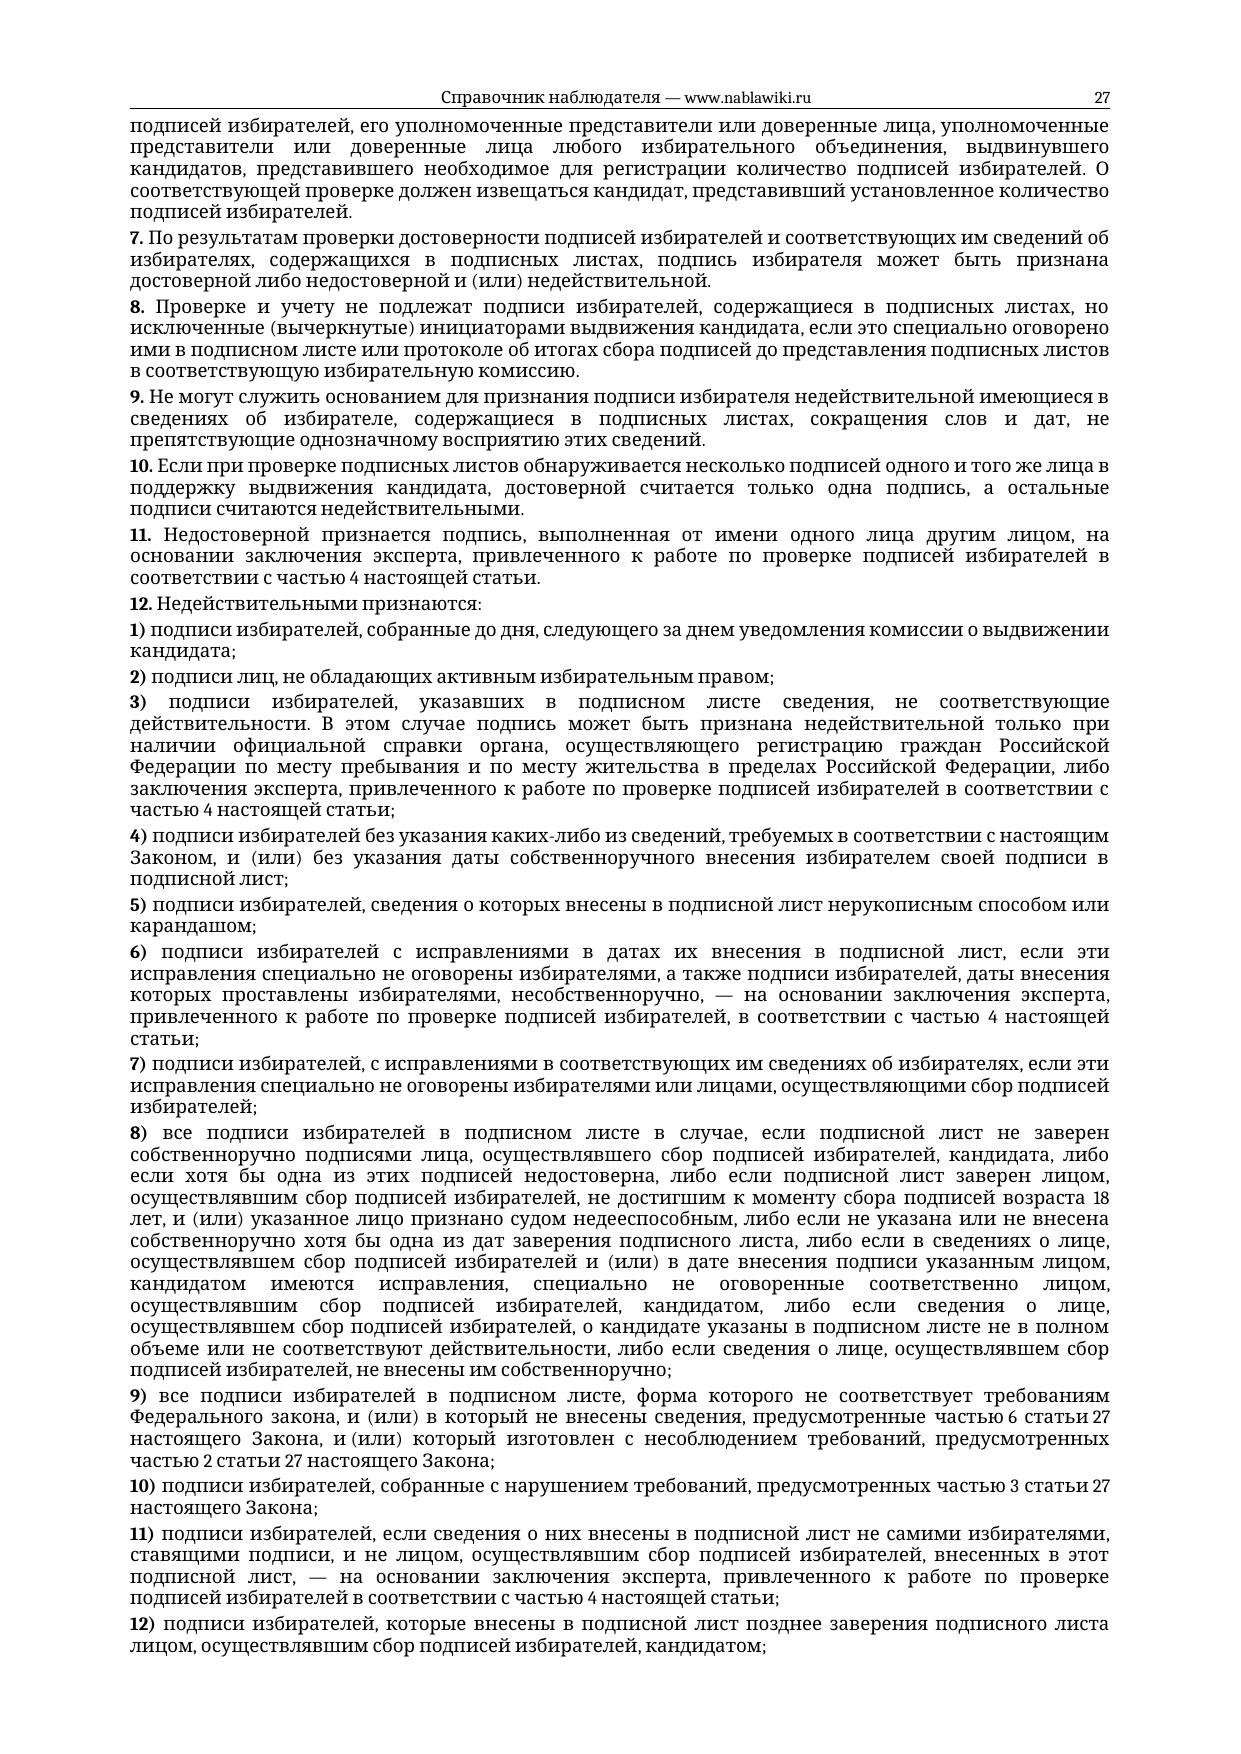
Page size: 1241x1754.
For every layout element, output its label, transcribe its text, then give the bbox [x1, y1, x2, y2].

text 7) подписи избирателей, с исправлениями в соответствующих им сведениях об избирателях, если эти исправления специально не оговорены избирателями или лицами, осуществляющими сбор подписей избирателей; [130, 1054, 1110, 1118]
text 8) все подписи избирателей в подписном листе в случае, если подписной лист не заверен собственноручно подписями лица, осуществлявшего сбор подписей избирателей, кандидата, либо если хотя бы одна из этих подписей недостоверна, либо если подписной лист заверен лицом, осуществлявшим сбор подписей избирателей, не достигшим к моменту сбора подписей возраста 18 лет, и (или) указанное лицо признано судом недееспособным, либо если не указана или не внесена собственноручно хотя бы одна из дат заверения подписного листа, либо если в сведениях о лице, осуществлявшем сбор подписей избирателей и (или) в дате внесения подписи указанным лицом, кандидатом имеются исправления, специально не оговоренные соответственно лицом, осуществлявшим сбор подписей избирателей, кандидатом, либо если сведения о лице, осуществлявшем сбор подписей избирателей, о кандидате указаны в подписном листе не в полном объеме или не соответствуют действительности, либо если сведения о лице, осуществлявшем сбор подписей избирателей, не внесены им собственноручно; [130, 1123, 1110, 1381]
text 1) подписи избирателей, собранные до дня, следующего за днем уведомления комиссии о выдвижении кандидата; [130, 619, 1110, 662]
text 3) подписи избирателей, указавших в подписном листе сведения, не соответствующие действительности. В этом случае подпись может быть признана недействительной только при наличии официальной справки органа, осуществляющего регистрацию граждан Российской Федерации по месту пребывания и по месту жительства в пределах Российской Федерации, либо заключения эксперта, привлеченного к работе по проверке подписей избирателей в соответствии с частью 4 настоящей статьи; [130, 692, 1110, 821]
text 2) подписи лиц, не обладающих активным избирательным правом; [130, 666, 1110, 688]
text 11. Недостоверной признается подпись, выполненная от имени одного лица другим лицом, на основании заключения эксперта, привлеченного к работе по проверке подписей избирателей в соответствии с частью 4 настоящей статьи. [130, 524, 1110, 589]
text 11) подписи избирателей, если сведения о них внесены в подписной лист не самими избирателями, ставящими подписи, и не лицом, осуществлявшим сбор подписей избирателей, внесенных в этот подписной лист, — на основании заключения эксперта, привлеченного к работе по проверке подписей избирателей в соответствии с частью 4 настоящей статьи; [130, 1523, 1110, 1609]
text 10. Если при проверке подписных листов обнаруживается несколько подписей одного и того же лица в поддержку выдвижения кандидата, достоверной считается только одна подпись, а остальные подписи считаются недействительными. [130, 456, 1110, 520]
text 9) все подписи избирателей в подписном листе, форма которого не соответствует требованиям Федерального закона, и (или) в который не внесены сведения, предусмотренные частью 6 статьи 27 настоящего Закона, и (или) который изготовлен с несоблюдением требований, предусмотренных частью 2 статьи 27 настоящего Закона; [130, 1386, 1110, 1472]
text 4) подписи избирателей без указания каких-либо из сведений, требуемых в соответствии с настоящим Законом, и (или) без указания даты собственноручного внесения избирателем своей подписи в подписной лист; [130, 826, 1110, 890]
text 9. Не могут служить основанием для признания подписи избирателя недействительной имеющиеся в сведениях об избирателе, содержащиеся в подписных листах, сокращения слов и дат, не препятствующие однозначному восприятию этих сведений. [130, 387, 1110, 451]
text 8. Проверке и учету не подлежат подписи избирателей, содержащиеся в подписных листах, но исключенные (вычеркнутые) инициаторами выдвижения кандидата, если это специально оговорено ими в подписном листе или протоколе об итогах сбора подписей до представления подписных листов в соответствующую избирательную комиссию. [130, 296, 1110, 383]
text 12) подписи избирателей, которые внесены в подписной лист позднее заверения подписного листа лицом, осуществлявшим сбор подписей избирателей, кандидатом; [130, 1614, 1110, 1657]
text 12. Недействительными признаются: [130, 593, 1110, 615]
text подписей избирателей, его уполномоченные представители или доверенные лица, уполномоченные представители или доверенные лица любого избирательного объединения, выдвинувшего кандидатов, представившего необходимое для регистрации количество подписей избирателей. О соответствующей проверке должен извещаться кандидат, представивший установленное количество подписей избирателей. [130, 116, 1110, 223]
text 7. По результатам проверки достоверности подписей избирателей и соответствующих им сведений об избирателях, содержащихся в подписных листах, подпись избирателя может быть признана достоверной либо недостоверной и (или) недействительной. [130, 227, 1110, 292]
text 5) подписи избирателей, сведения о которых внесены в подписной лист нерукописным способом или карандашом; [130, 894, 1110, 938]
text 10) подписи избирателей, собранные с нарушением требований, предусмотренных частью 3 статьи 27 настоящего Закона; [130, 1476, 1110, 1519]
text 6) подписи избирателей с исправлениями в датах их внесения в подписной лист, если эти исправления специально не оговорены избирателями, а также подписи избирателей, даты внесения которых проставлены избирателями, несобственноручно, — на основании заключения эксперта, привлеченного к работе по проверке подписей избирателей, в соответствии с частью 4 настоящей статьи; [130, 942, 1110, 1049]
